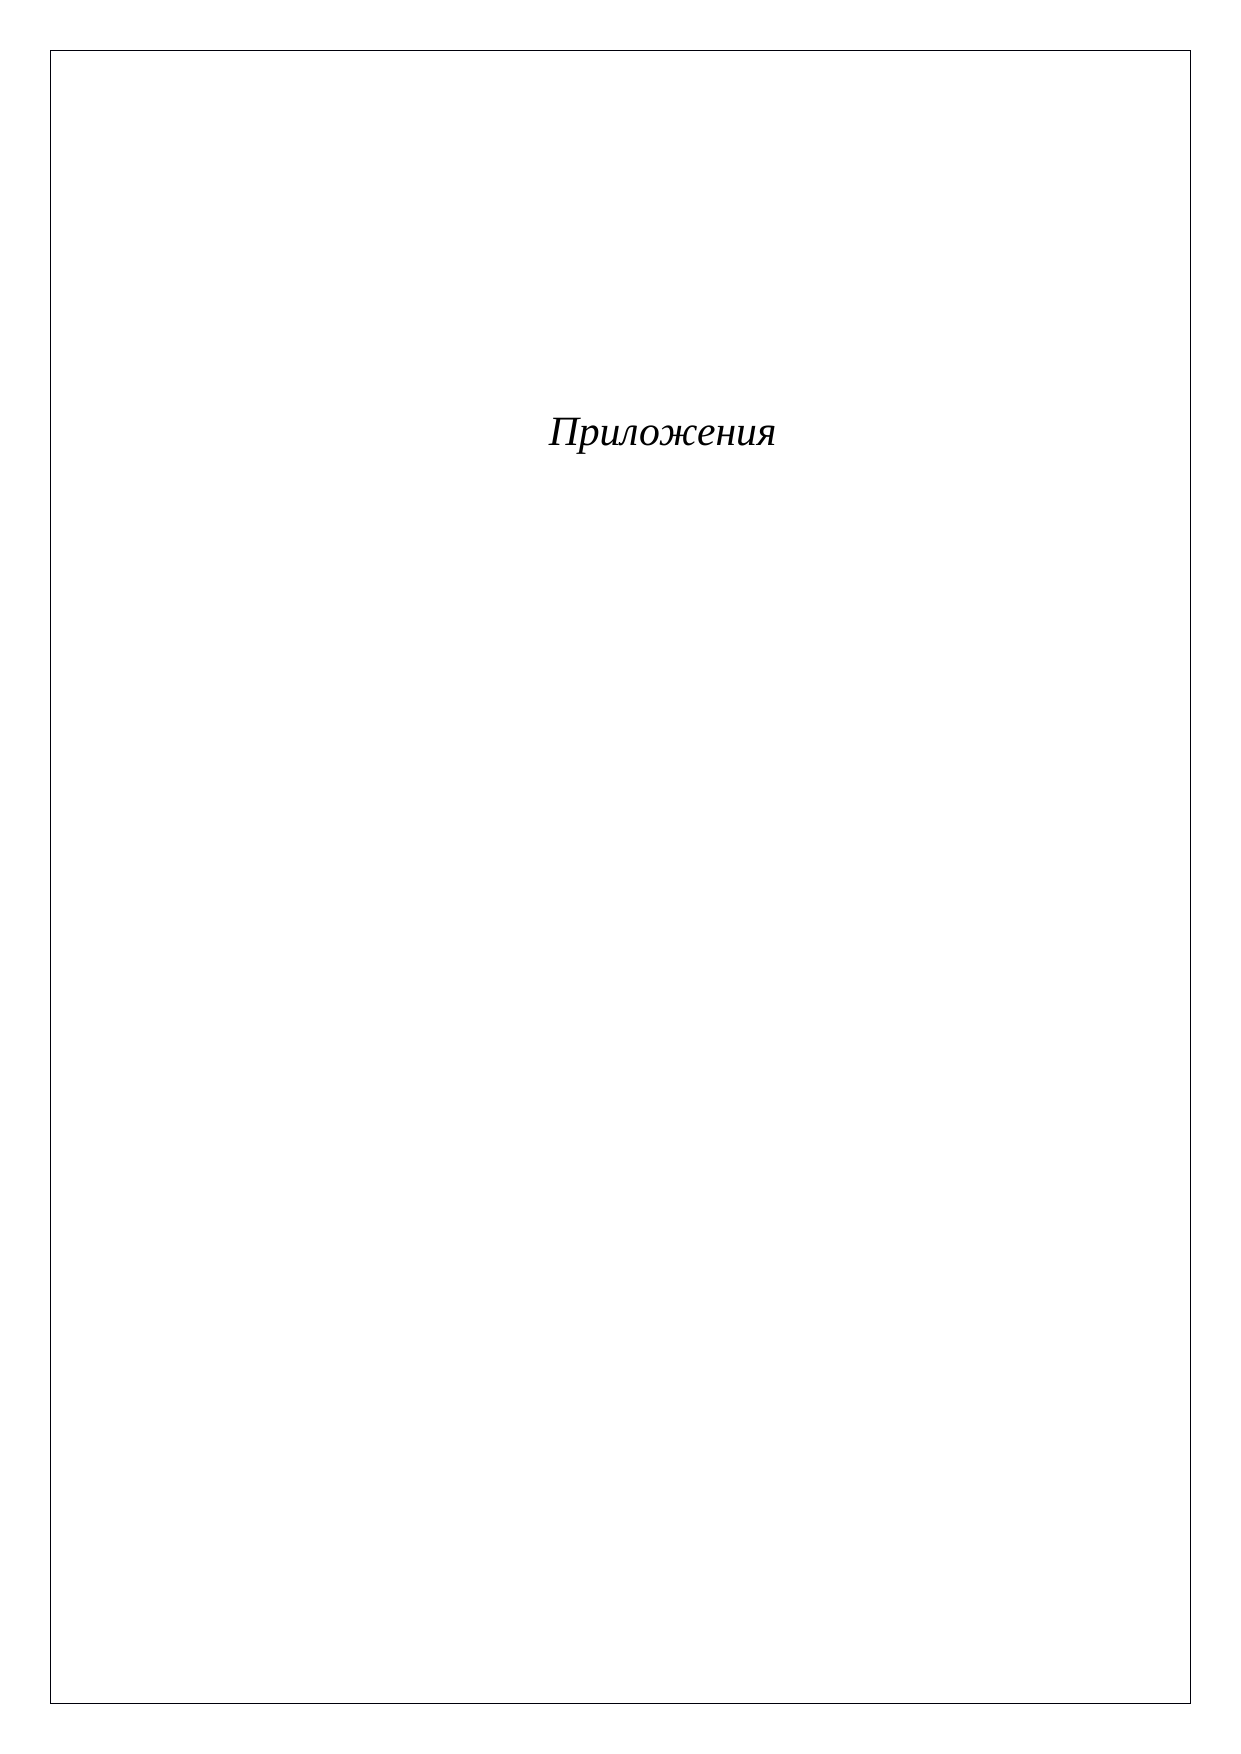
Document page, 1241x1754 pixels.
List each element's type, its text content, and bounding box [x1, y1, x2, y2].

text Приложения [177, 407, 1152, 454]
